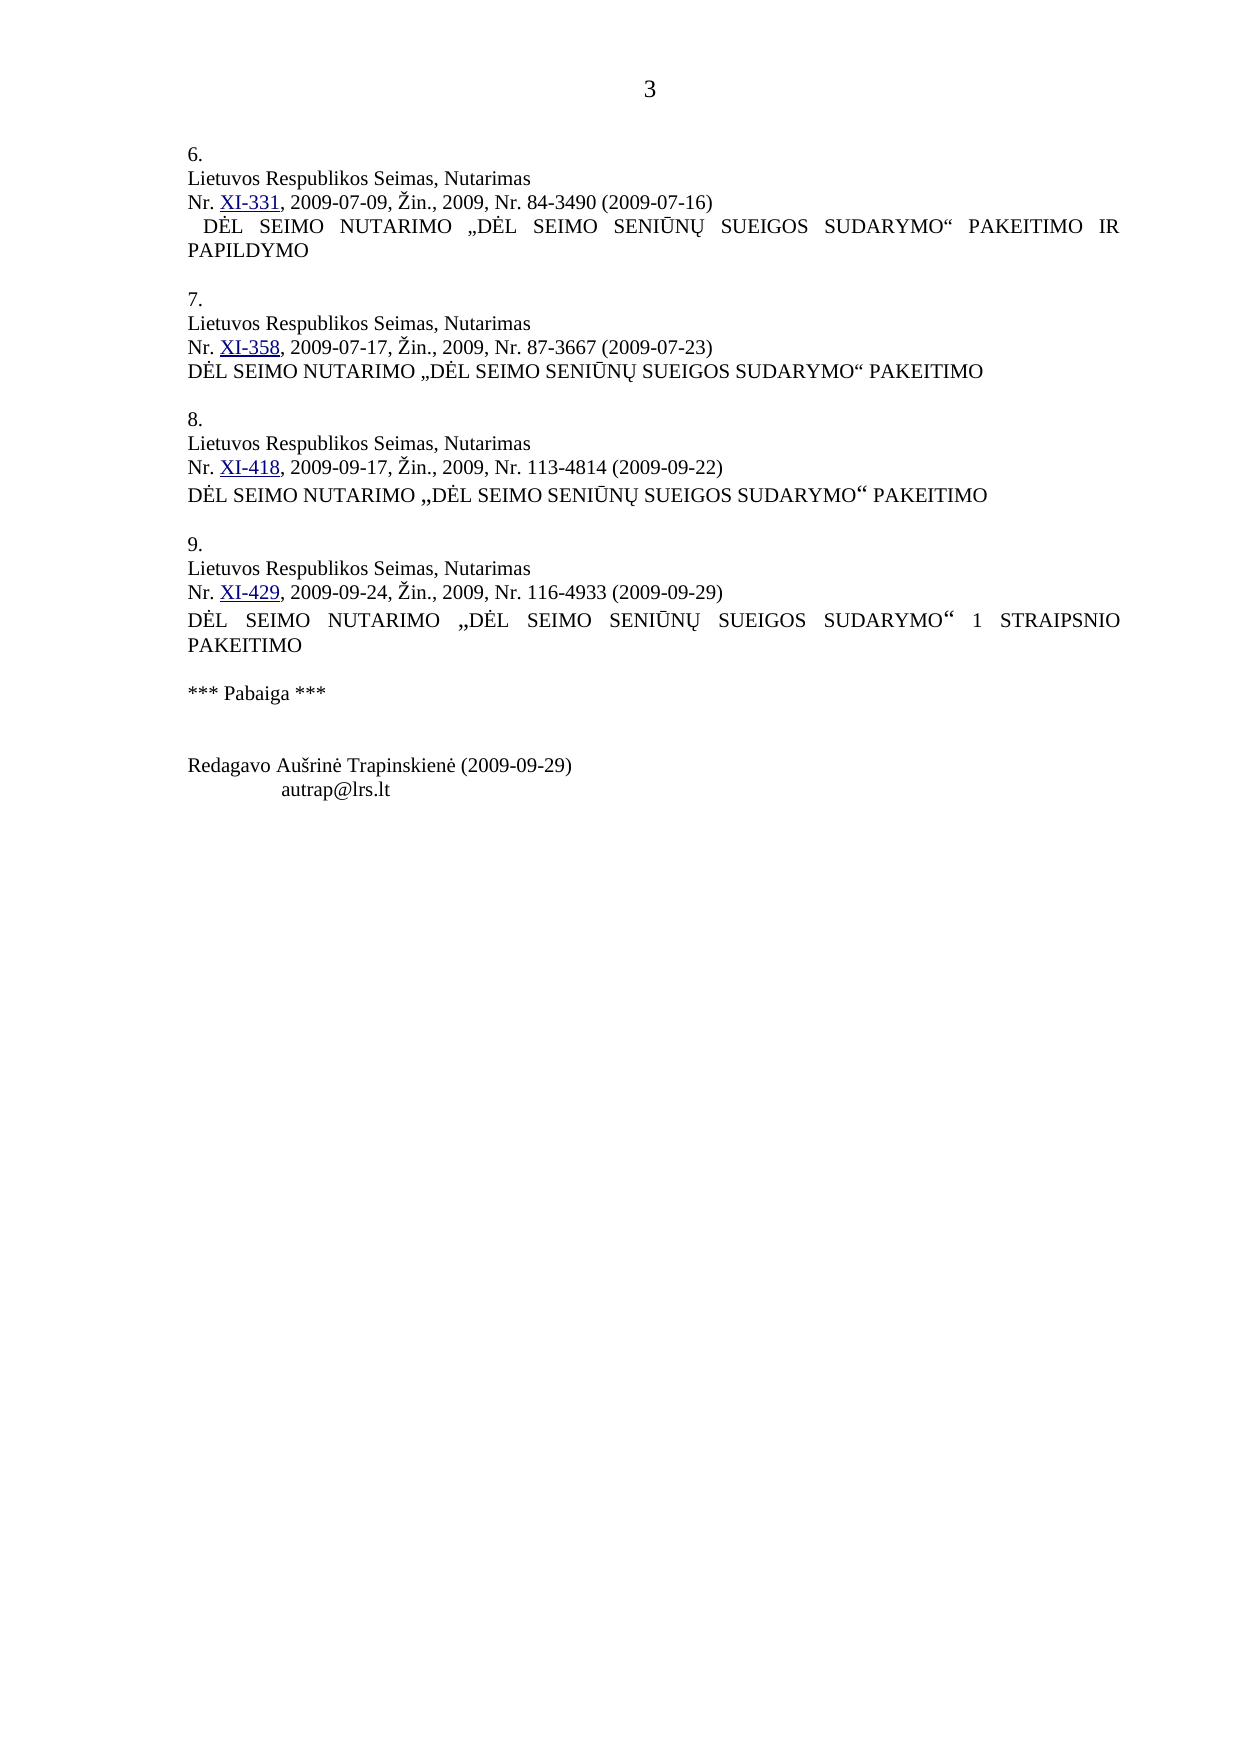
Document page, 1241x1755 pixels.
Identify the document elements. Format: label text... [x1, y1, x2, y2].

text 9. [187, 532, 1120, 556]
text Lietuvos Respublikos Seimas, Nutarimas [187, 166, 1120, 190]
text 8. [187, 407, 1120, 431]
text Nr. XI-358, 2009-07-17, Žin., 2009, Nr. 87-3667 (2009-07-23) [187, 335, 1120, 359]
text Nr. XI-331, 2009-07-09, Žin., 2009, Nr. 84-3490 (2009-07-16) [187, 190, 1120, 214]
text autrap@lrs.lt [187, 777, 1120, 801]
text Nr. XI-429, 2009-09-24, Žin., 2009, Nr. 116-4933 (2009-09-29) [187, 580, 1120, 604]
text Lietuvos Respublikos Seimas, Nutarimas [187, 556, 1120, 580]
text Lietuvos Respublikos Seimas, Nutarimas [187, 431, 1120, 455]
text *** Pabaiga *** [187, 681, 1120, 705]
text DĖL SEIMO NUTARIMO „DĖL SEIMO SENIŪNŲ SUEIGOS SUDARYMO“ PAKEITIMO IR PAPILDYMO [187, 214, 1120, 262]
text Redagavo Aušrinė Trapinskienė (2009-09-29) [187, 753, 1120, 777]
text 6. [187, 142, 1120, 166]
text DĖL SEIMO NUTARIMO „DĖL SEIMO SENIŪNŲ SUEIGOS SUDARYMO“ 1 STRAIPSNIO PAKEITIMO [187, 604, 1120, 657]
text Nr. XI-418, 2009-09-17, Žin., 2009, Nr. 113-4814 (2009-09-22) [187, 455, 1120, 479]
text DĖL SEIMO NUTARIMO „DĖL SEIMO SENIŪNŲ SUEIGOS SUDARYMO“ PAKEITIMO [187, 359, 1120, 383]
text DĖL SEIMO NUTARIMO „DĖL SEIMO SENIŪNŲ SUEIGOS SUDARYMO“ PAKEITIMO [187, 479, 1120, 508]
text Lietuvos Respublikos Seimas, Nutarimas [187, 311, 1120, 335]
text 7. [187, 287, 1120, 311]
